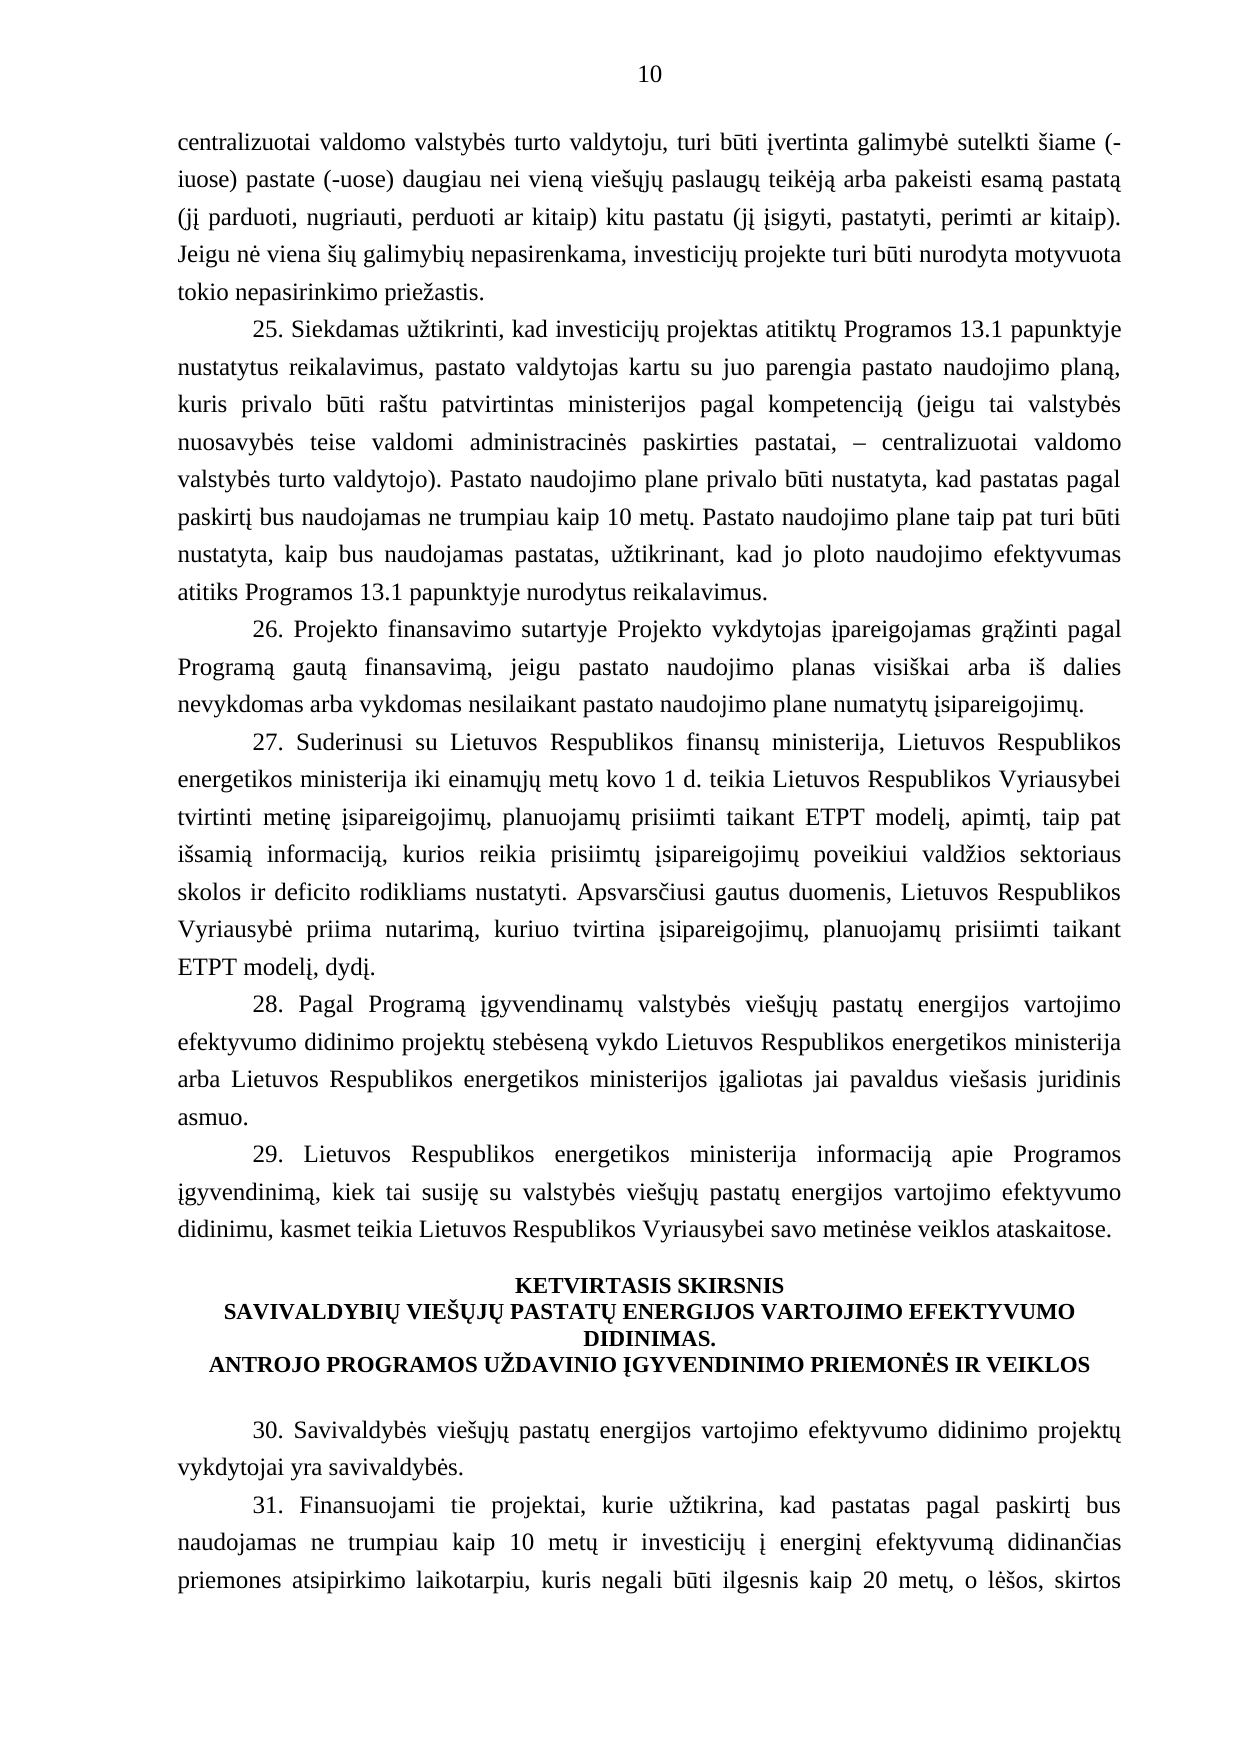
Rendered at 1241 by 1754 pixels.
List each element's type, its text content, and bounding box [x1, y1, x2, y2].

text SAVIVALDYBIŲ VIEŠŲJŲ PASTATŲ ENERGIJOS VARTOJIMO EFEKTYVUMO DIDINIMAS. [177, 1298, 1122, 1351]
text 30. Savivaldybės viešųjų pastatų energijos vartojimo efektyvumo didinimo projektų vykdytojai yra savivaldybės. [177, 1406, 1122, 1481]
text 25. Siekdamas užtikrinti, kad investicijų projektas atitiktų Programos 13.1 papunktyje nustatytus reikalavimus, pastato valdytojas kartu su juo parengia pastato naudojimo planą, kuris privalo būti raštu patvirtintas ministerijos pagal kompetenciją (jeigu tai valstybės nuosavybės teise valdomi administracinės paskirties pastatai, – centralizuotai valdomo valstybės turto valdytojo). Pastato naudojimo plane privalo būti nustatyta, kad pastatas pagal paskirtį bus naudojamas ne trumpiau kaip 10 metų. Pastato naudojimo plane taip pat turi būti nustatyta, kaip bus naudojamas pastatas, užtikrinant, kad jo ploto naudojimo efektyvumas atitiks Programos 13.1 papunktyje nurodytus reikalavimus. [177, 306, 1122, 606]
text ANTROJO PROGRAMOS UŽDAVINIO ĮGYVENDINIMO PRIEMONĖS IR VEIKLOS [177, 1351, 1122, 1377]
text 28. Pagal Programą įgyvendinamų valstybės viešųjų pastatų energijos vartojimo efektyvumo didinimo projektų stebėseną vykdo Lietuvos Respublikos energetikos ministerija arba Lietuvos Respublikos energetikos ministerijos įgaliotas jai pavaldus viešasis juridinis asmuo. [177, 981, 1122, 1131]
text centralizuotai valdomo valstybės turto valdytoju, turi būti įvertinta galimybė sutelkti šiame (-iuose) pastate (-uose) daugiau nei vieną viešųjų paslaugų teikėją arba pakeisti esamą pastatą (jį parduoti, nugriauti, perduoti ar kitaip) kitu pastatu (jį įsigyti, pastatyti, perimti ar kitaip). Jeigu nė viena šių galimybių nepasirenkama, investicijų projekte turi būti nurodyta motyvuota tokio nepasirinkimo priežastis. [177, 118, 1122, 306]
text 27. Suderinusi su Lietuvos Respublikos finansų ministerija, Lietuvos Respublikos energetikos ministerija iki einamųjų metų kovo 1 d. teikia Lietuvos Respublikos Vyriausybei tvirtinti metinę įsipareigojimų, planuojamų prisiimti taikant ETPT modelį, apimtį, taip pat išsamią informaciją, kurios reikia prisiimtų įsipareigojimų poveikiui valdžios sektoriaus skolos ir deficito rodikliams nustatyti. Apsvarsčiusi gautus duomenis, Lietuvos Respublikos Vyriausybė priima nutarimą, kuriuo tvirtina įsipareigojimų, planuojamų prisiimti taikant ETPT modelį, dydį. [177, 718, 1122, 981]
text 31. Finansuojami tie projektai, kurie užtikrina, kad pastatas pagal paskirtį bus naudojamas ne trumpiau kaip 10 metų ir investicijų į energinį efektyvumą didinančias priemones atsipirkimo laikotarpiu, kuris negali būti ilgesnis kaip 20 metų, o lėšos, skirtos [177, 1481, 1122, 1593]
text 29. Lietuvos Respublikos energetikos ministerija informaciją apie Programos įgyvendinimą, kiek tai susiję su valstybės viešųjų pastatų energijos vartojimo efektyvumo didinimu, kasmet teikia Lietuvos Respublikos Vyriausybei savo metinėse veiklos ataskaitose. [177, 1131, 1122, 1243]
text KETVIRTASIS SKIRSNIS [177, 1272, 1122, 1298]
text 26. Projekto finansavimo sutartyje Projekto vykdytojas įpareigojamas grąžinti pagal Programą gautą finansavimą, jeigu pastato naudojimo planas visiškai arba iš dalies nevykdomas arba vykdomas nesilaikant pastato naudojimo plane numatytų įsipareigojimų. [177, 606, 1122, 718]
